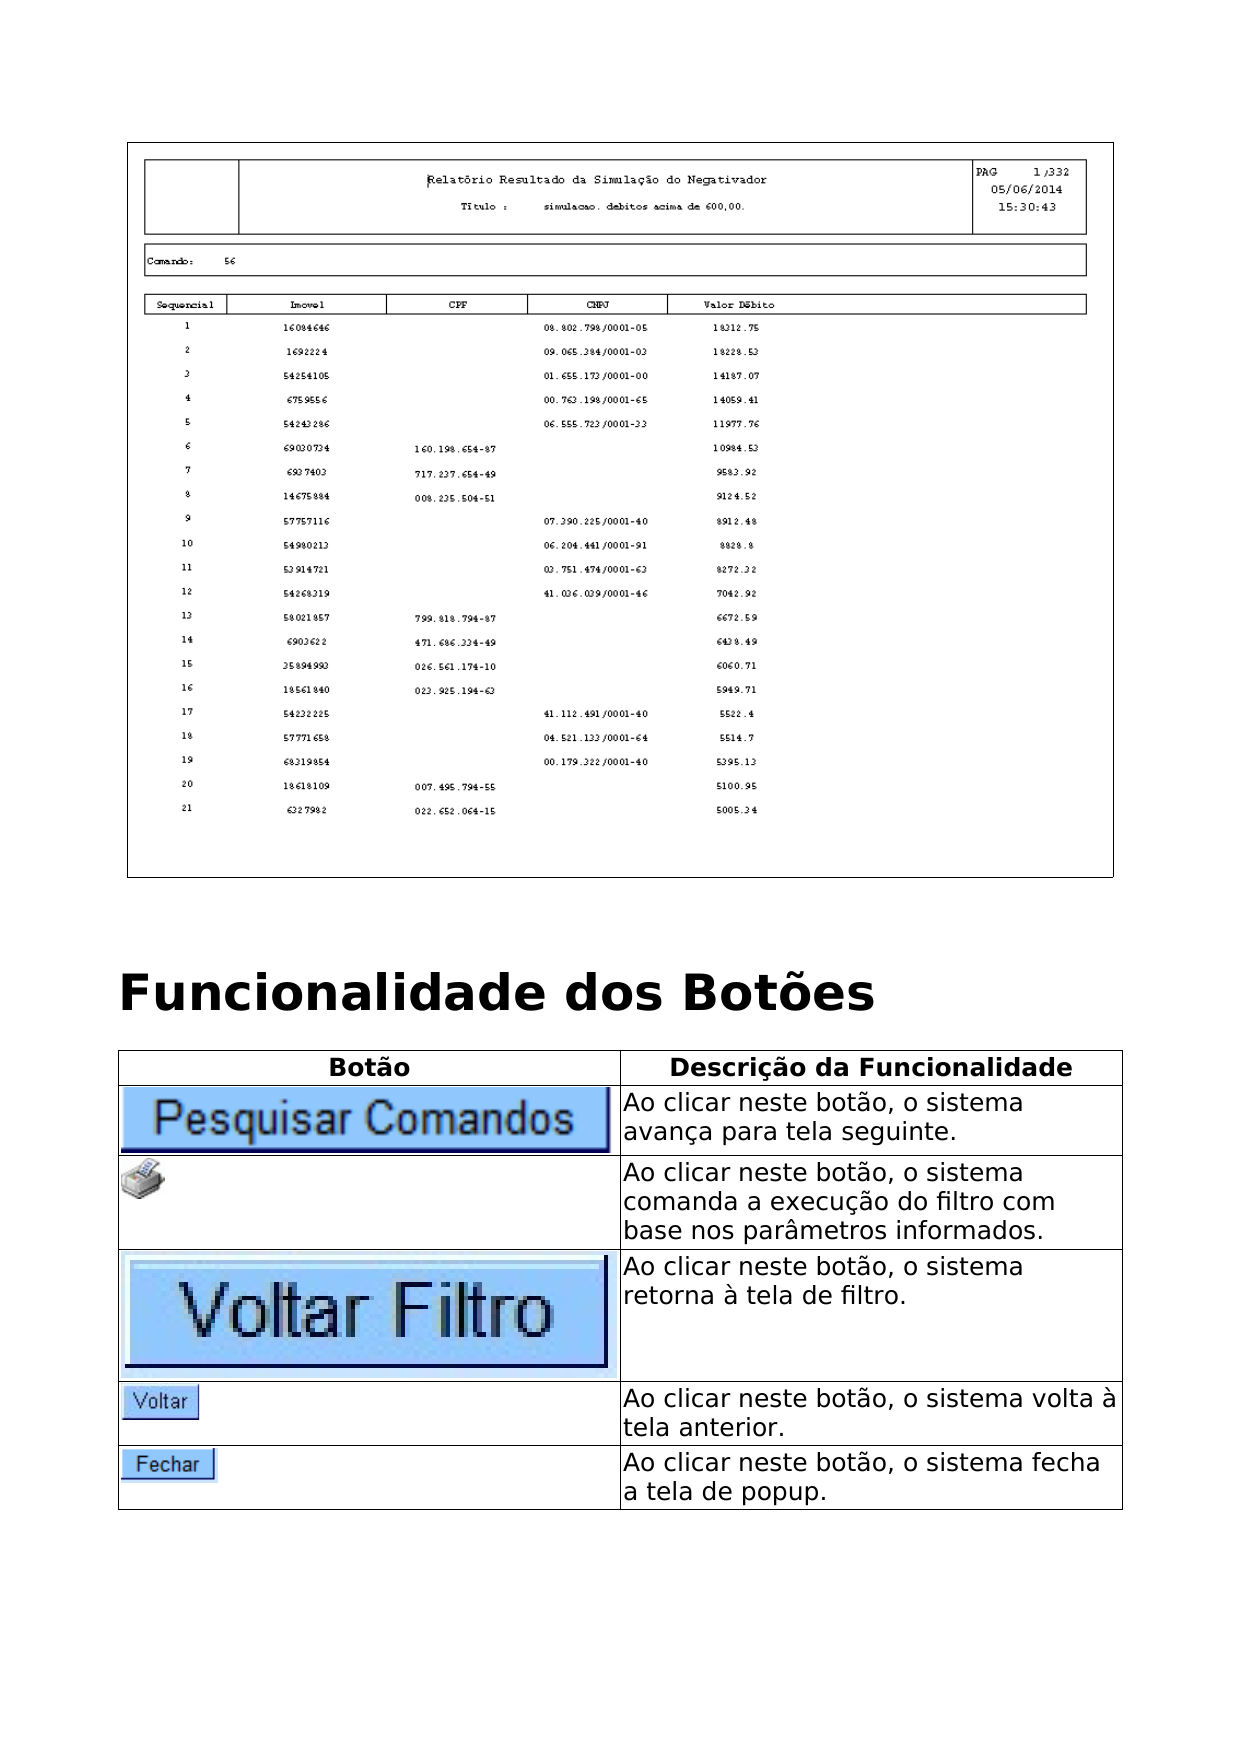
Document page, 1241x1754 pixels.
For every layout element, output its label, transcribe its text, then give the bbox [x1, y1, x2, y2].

table_cell Ao clicar neste botão, o sistema volta à tela anterior. [621, 1382, 1122, 1445]
table_cell Ao clicar neste botão, o sistema fecha a tela de popup. [621, 1446, 1122, 1509]
subtitle Funcionalidade dos Botões [118, 964, 1122, 1022]
picture [129, 144, 1111, 845]
table_cell Ao clicar neste botão, o sistema comanda a execução do filtro com base nos parâmetros informados. [621, 1156, 1122, 1249]
table_cell [119, 1250, 620, 1381]
table_cell Ao clicar neste botão, o sistema retorna à tela de filtro. [621, 1250, 1122, 1381]
table_cell Ao clicar neste botão, o sistema avança para tela seguinte. [621, 1086, 1122, 1155]
picture [121, 1158, 165, 1199]
table_cell [119, 1382, 620, 1445]
picture [121, 1087, 618, 1153]
text [118, 1524, 1122, 1612]
table_cell [119, 1446, 620, 1509]
picture [121, 1251, 618, 1378]
picture [121, 1448, 218, 1483]
picture [121, 1383, 200, 1420]
table_header [128, 143, 1113, 877]
table_cell [119, 1156, 620, 1249]
table_header Botão [119, 1051, 620, 1085]
table_header Descrição da Funcionalidade [621, 1051, 1122, 1085]
